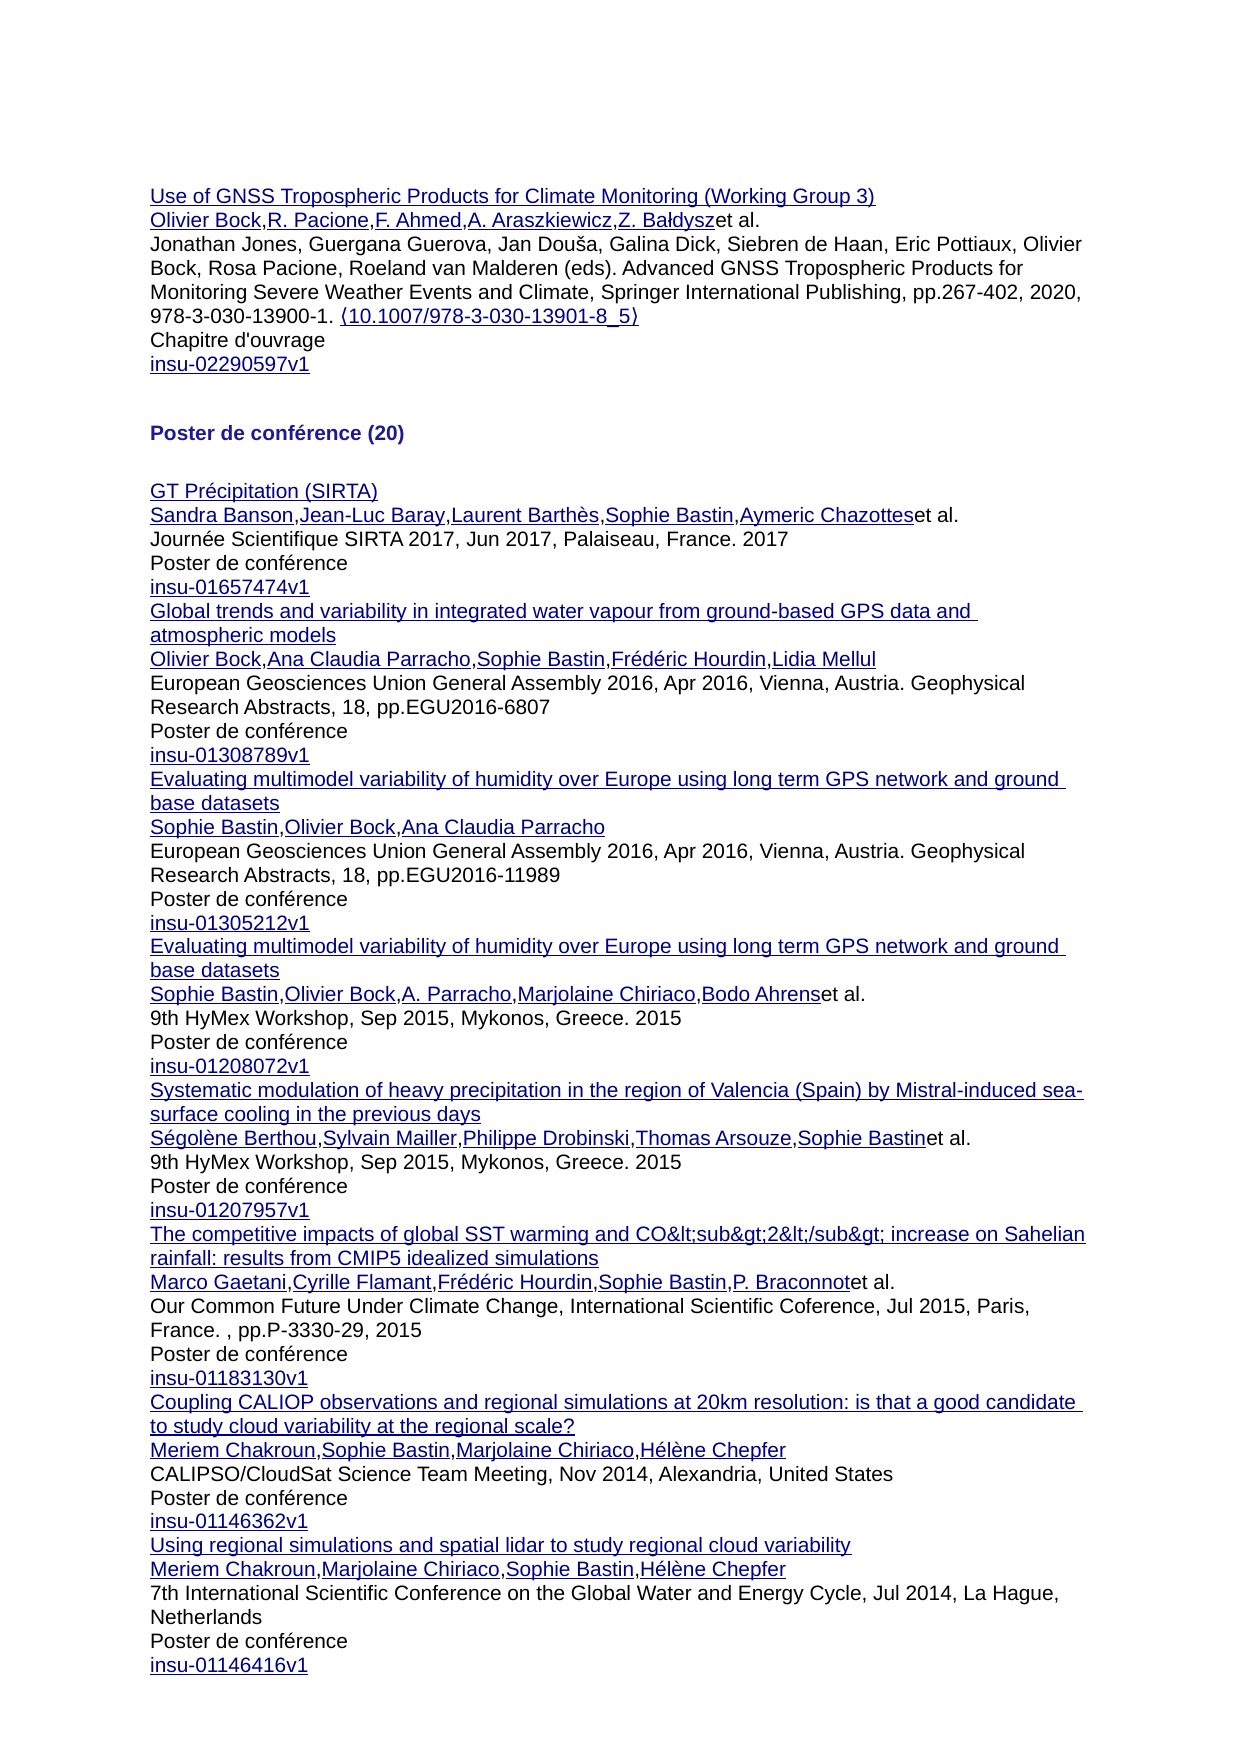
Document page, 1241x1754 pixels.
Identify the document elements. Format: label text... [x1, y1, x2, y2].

table_cell Systematic modulation of heavy precipitation in the region of Valencia (Spain) by Mistral-induced sea-surface cooling in the previous days Ségolène Berthou,Sylvain Mailler,Philippe Drobinski,Thomas Arsouze,Sophie Bastinet al. 9th HyMex Workshop, Sep 2015, Mykonos, Greece. 2015 Poster de conférence insu-01207957v1 [150, 1078, 1090, 1222]
table_cell Using regional simulations and spatial lidar to study regional cloud variability Meriem Chakroun,Marjolaine Chiriaco,Sophie Bastin,Hélène Chepfer 7th International Scientific Conference on the Global Water and Energy Cycle, Jul 2014, La Hague, Netherlands Poster de conférence insu-01146416v1 [150, 1533, 1090, 1677]
table_header GT Précipitation (SIRTA) Sandra Banson,Jean-Luc Baray,Laurent Barthès,Sophie Bastin,Aymeric Chazotteset al. Journée Scientifique SIRTA 2017, Jun 2017, Palaiseau, France. 2017 Poster de conférence insu-01657474v1 [150, 479, 1090, 599]
table_cell Evaluating multimodel variability of humidity over Europe using long term GPS network and ground base datasets Sophie Bastin,Olivier Bock,A. Parracho,Marjolaine Chiriaco,Bodo Ahrenset al. 9th HyMex Workshop, Sep 2015, Mykonos, Greece. 2015 Poster de conférence insu-01208072v1 [150, 934, 1090, 1078]
subtitle Poster de conférence (20) [150, 421, 1090, 445]
table_cell Global trends and variability in integrated water vapour from ground-based GPS data and atmospheric models Olivier Bock,Ana Claudia Parracho,Sophie Bastin,Frédéric Hourdin,Lidia Mellul European Geosciences Union General Assembly 2016, Apr 2016, Vienna, Austria. Geophysical Research Abstracts, 18, pp.EGU2016-6807 Poster de conférence insu-01308789v1 [150, 599, 1090, 767]
table_header Use of GNSS Tropospheric Products for Climate Monitoring (Working Group 3) Olivier Bock,R. Pacione,F. Ahmed,A. Araszkiewicz,Z. Bałdyszet al. Jonathan Jones, Guergana Guerova, Jan Douša, Galina Dick, Siebren de Haan, Eric Pottiaux, Olivier Bock, Rosa Pacione, Roeland van Malderen (eds). Advanced GNSS Tropospheric Products for Monitoring Severe Weather Events and Climate, Springer International Publishing, pp.267-402, 2020, 978-3-030-13900-1. ⟨10.1007/978-3-030-13901-8_5⟩ Chapitre d'ouvrage insu-02290597v1 [150, 184, 1090, 376]
table_cell Evaluating multimodel variability of humidity over Europe using long term GPS network and ground base datasets Sophie Bastin,Olivier Bock,Ana Claudia Parracho European Geosciences Union General Assembly 2016, Apr 2016, Vienna, Austria. Geophysical Research Abstracts, 18, pp.EGU2016-11989 Poster de conférence insu-01305212v1 [150, 767, 1090, 934]
table_cell Coupling CALIOP observations and regional simulations at 20km resolution: is that a good candidate to study cloud variability at the regional scale? Meriem Chakroun,Sophie Bastin,Marjolaine Chiriaco,Hélène Chepfer CALIPSO/CloudSat Science Team Meeting, Nov 2014, Alexandria, United States Poster de conférence insu-01146362v1 [150, 1390, 1090, 1533]
table_cell The competitive impacts of global SST warming and CO&lt;sub&gt;2&lt;/sub&gt; increase on Sahelian rainfall: results from CMIP5 idealized simulations Marco Gaetani,Cyrille Flamant,Frédéric Hourdin,Sophie Bastin,P. Braconnotet al. Our Common Future Under Climate Change, International Scientific Coference, Jul 2015, Paris, France. , pp.P-3330-29, 2015 Poster de conférence insu-01183130v1 [150, 1222, 1090, 1389]
